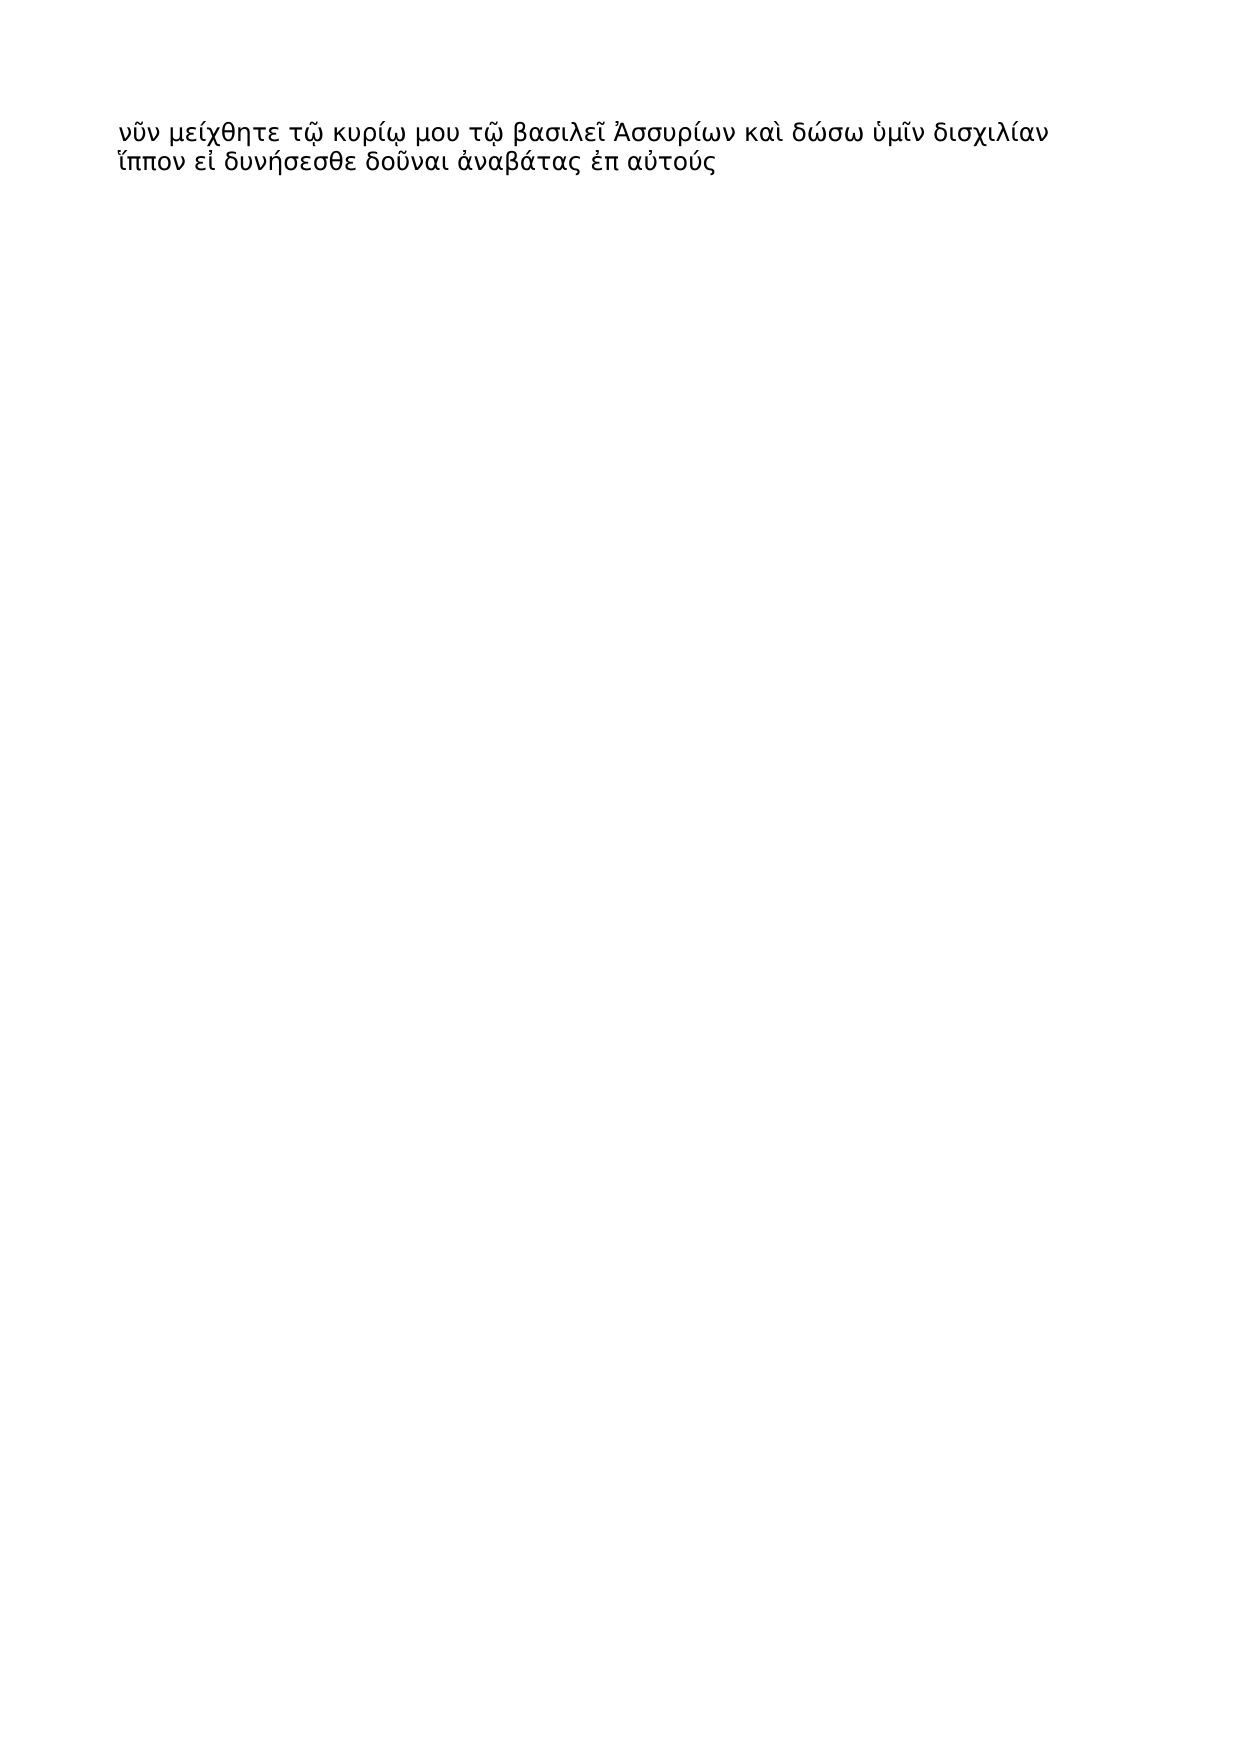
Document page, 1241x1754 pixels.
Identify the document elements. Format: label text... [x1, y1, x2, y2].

text νῦν μείχθητε τῷ κυρίῳ μου τῷ βασιλεῖ Ἀσσυρίων καὶ δώσω ὑμῖν δισχιλίαν ἵππον εἰ δυνήσεσθε δοῦναι ἀναβάτας ἐπ αὐτούς [118, 118, 1122, 176]
